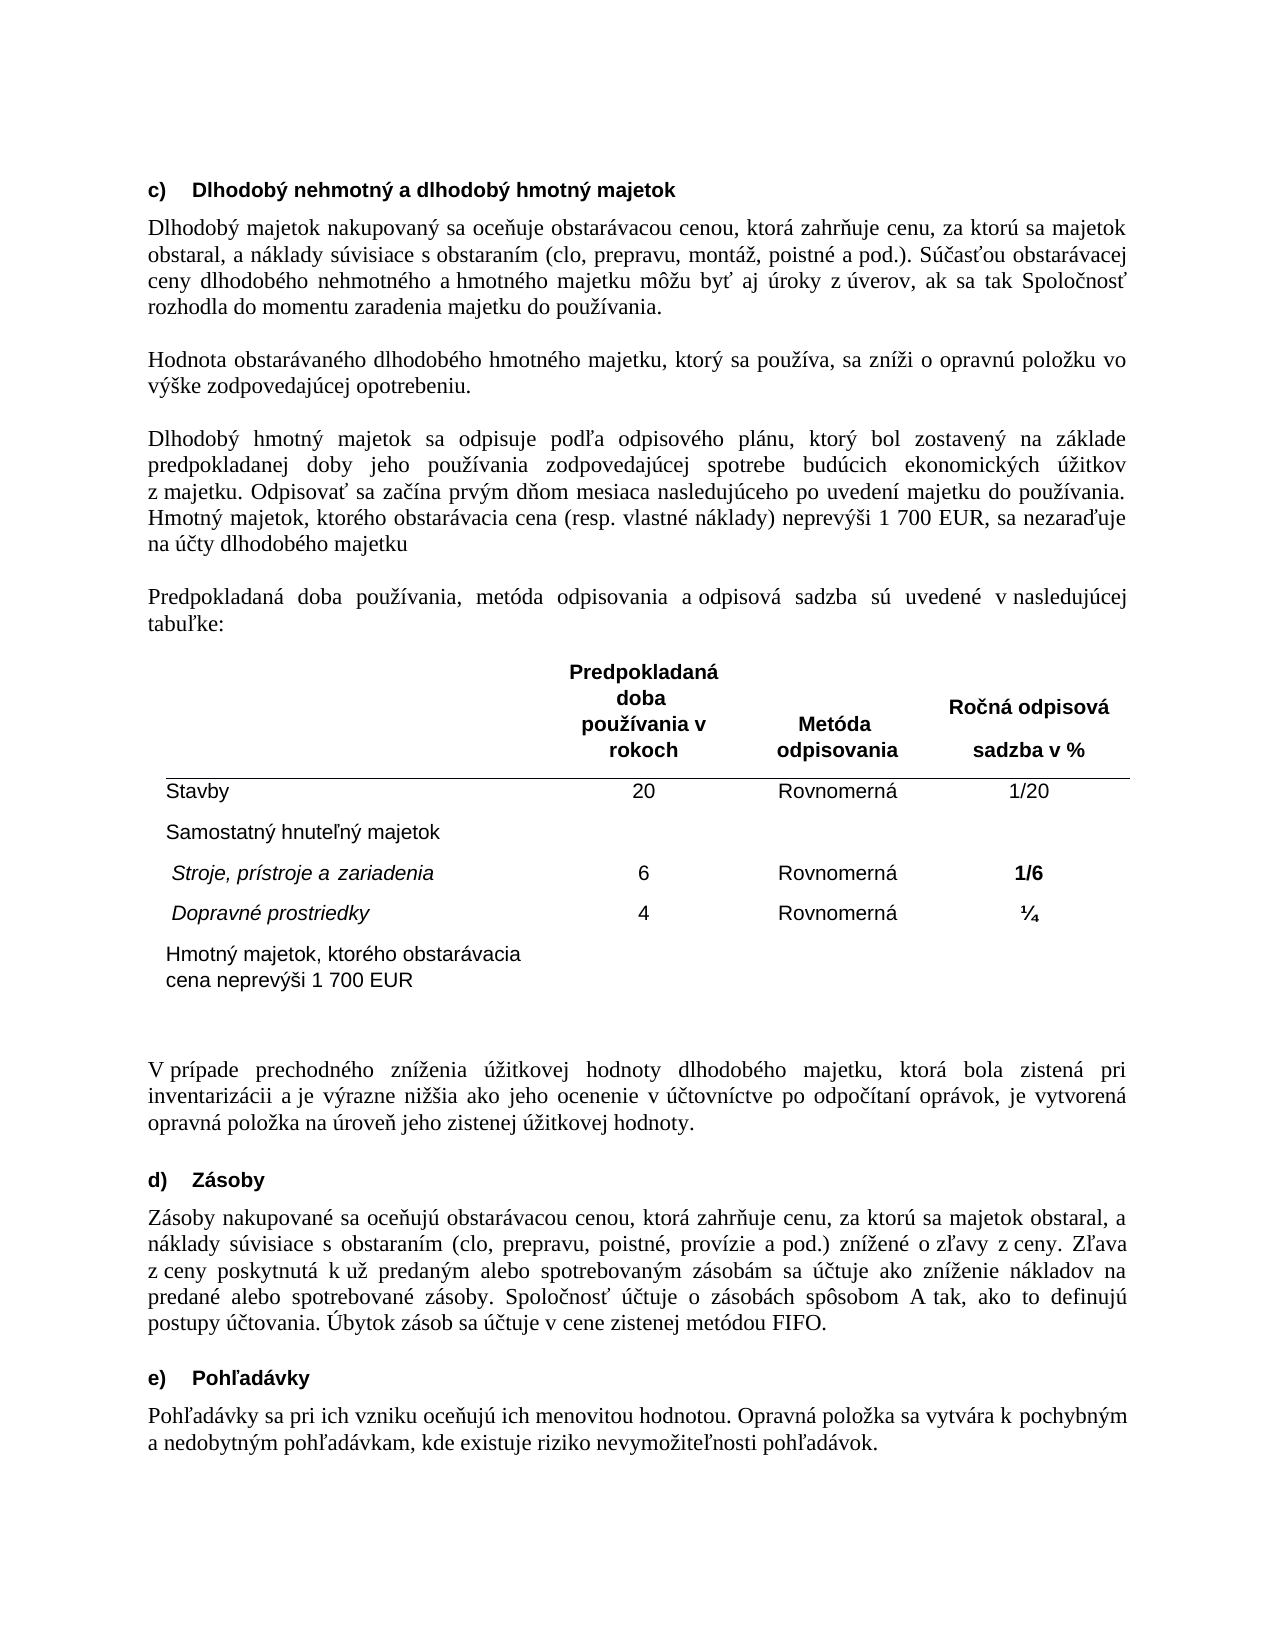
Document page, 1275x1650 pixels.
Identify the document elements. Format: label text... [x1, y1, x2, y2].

table_cell Rovnomerná [747, 901, 928, 942]
table_header Predpokladaná doba používania v rokoch [541, 660, 747, 778]
subtitle Zásoby [148, 1168, 1127, 1192]
table_header Metóda odpisovania [747, 660, 928, 778]
table_cell [747, 820, 928, 860]
subtitle Pohľadávky [148, 1366, 1127, 1390]
text Dlhodobý hmotný majetok sa odpisuje podľa odpisového plánu, ktorý bol zostavený na základe predpokladanej doby jeho používania zodpovedajúcej spotrebe budúcich ekonomických úžitkov z majetku. Odpisovať sa začína prvým dňom mesiaca nasledujúceho po uvedení majetku do používania. Hmotný majetok, ktorého obstarávacia cena (resp. vlastné náklady) neprevýši 1 700 EUR, sa nezaraďuje na účty dlhodobého majetku [148, 425, 1127, 557]
subtitle Dlhodobý nehmotný a dlhodobý hmotný majetok [148, 178, 1127, 202]
text V prípade prechodného zníženia úžitkovej hodnoty dlhodobého majetku, ktorá bola zistená pri inventarizácii a je výrazne nižšia ako jeho ocenenie v účtovníctve po odpočítaní oprávok, je vytvorená opravná položka na úroveň jeho zistenej úžitkovej hodnoty. [148, 1056, 1127, 1135]
table_cell 1/6 [928, 860, 1130, 901]
table_cell Rovnomerná [747, 779, 928, 820]
table_cell Dopravné prostriedky [166, 901, 541, 942]
table_cell [928, 942, 1130, 1008]
table_cell Rovnomerná [747, 860, 928, 901]
table_cell [541, 942, 747, 1008]
table_header Ročná odpisová sadzba v % [928, 660, 1130, 778]
table_header [166, 660, 541, 778]
text Hodnota obstarávaného dlhodobého hmotného majetku, ktorý sa používa, sa zníži o opravnú položku vo výške zodpovedajúcej opotrebeniu. [148, 346, 1127, 399]
table_cell 6 [541, 860, 747, 901]
table_cell [747, 942, 928, 1008]
table_cell [541, 820, 747, 860]
text Zásoby nakupované sa oceňujú obstarávacou cenou, ktorá zahrňuje cenu, za ktorú sa majetok obstaral, a náklady súvisiace s obstaraním (clo, prepravu, poistné, provízie a pod.) znížené o zľavy z ceny. Zľava z ceny poskytnutá k už predaným alebo spotrebovaným zásobám sa účtuje ako zníženie nákladov na predané alebo spotrebované zásoby. Spoločnosť účtuje o zásobách spôsobom A tak, ako to definujú postupy účtovania. Úbytok zásob sa účtuje v cene zistenej metódou FIFO. [148, 1204, 1127, 1336]
text Pohľadávky sa pri ich vzniku oceňujú ich menovitou hodnotou. Opravná položka sa vytvára k pochybným a nedobytným pohľadávkam, kde existuje riziko nevymožiteľnosti pohľadávok. [148, 1402, 1127, 1455]
table_cell Stavby [166, 779, 541, 820]
table_cell 1/20 [928, 779, 1130, 820]
table_cell 20 [541, 779, 747, 820]
table_cell 4 [541, 901, 747, 942]
table_cell [928, 820, 1130, 860]
table_cell Samostatný hnuteľný majetok [166, 820, 541, 860]
table_cell ¼ [928, 901, 1130, 942]
table_cell Stroje, prístroje a zariadenia [166, 860, 541, 901]
table_cell Hmotný majetok, ktorého obstarávacia cena neprevýši 1 700 EUR [166, 942, 541, 1008]
text Dlhodobý majetok nakupovaný sa oceňuje obstarávacou cenou, ktorá zahrňuje cenu, za ktorú sa majetok obstaral, a náklady súvisiace s obstaraním (clo, prepravu, montáž, poistné a pod.). Súčasťou obstarávacej ceny dlhodobého nehmotného a hmotného majetku môžu byť aj úroky z úverov, ak sa tak Spoločnosť rozhodla do momentu zaradenia majetku do používania. [148, 214, 1127, 320]
text Predpokladaná doba používania, metóda odpisovania a odpisová sadzba sú uvedené v nasledujúcej tabuľke: [148, 583, 1127, 636]
